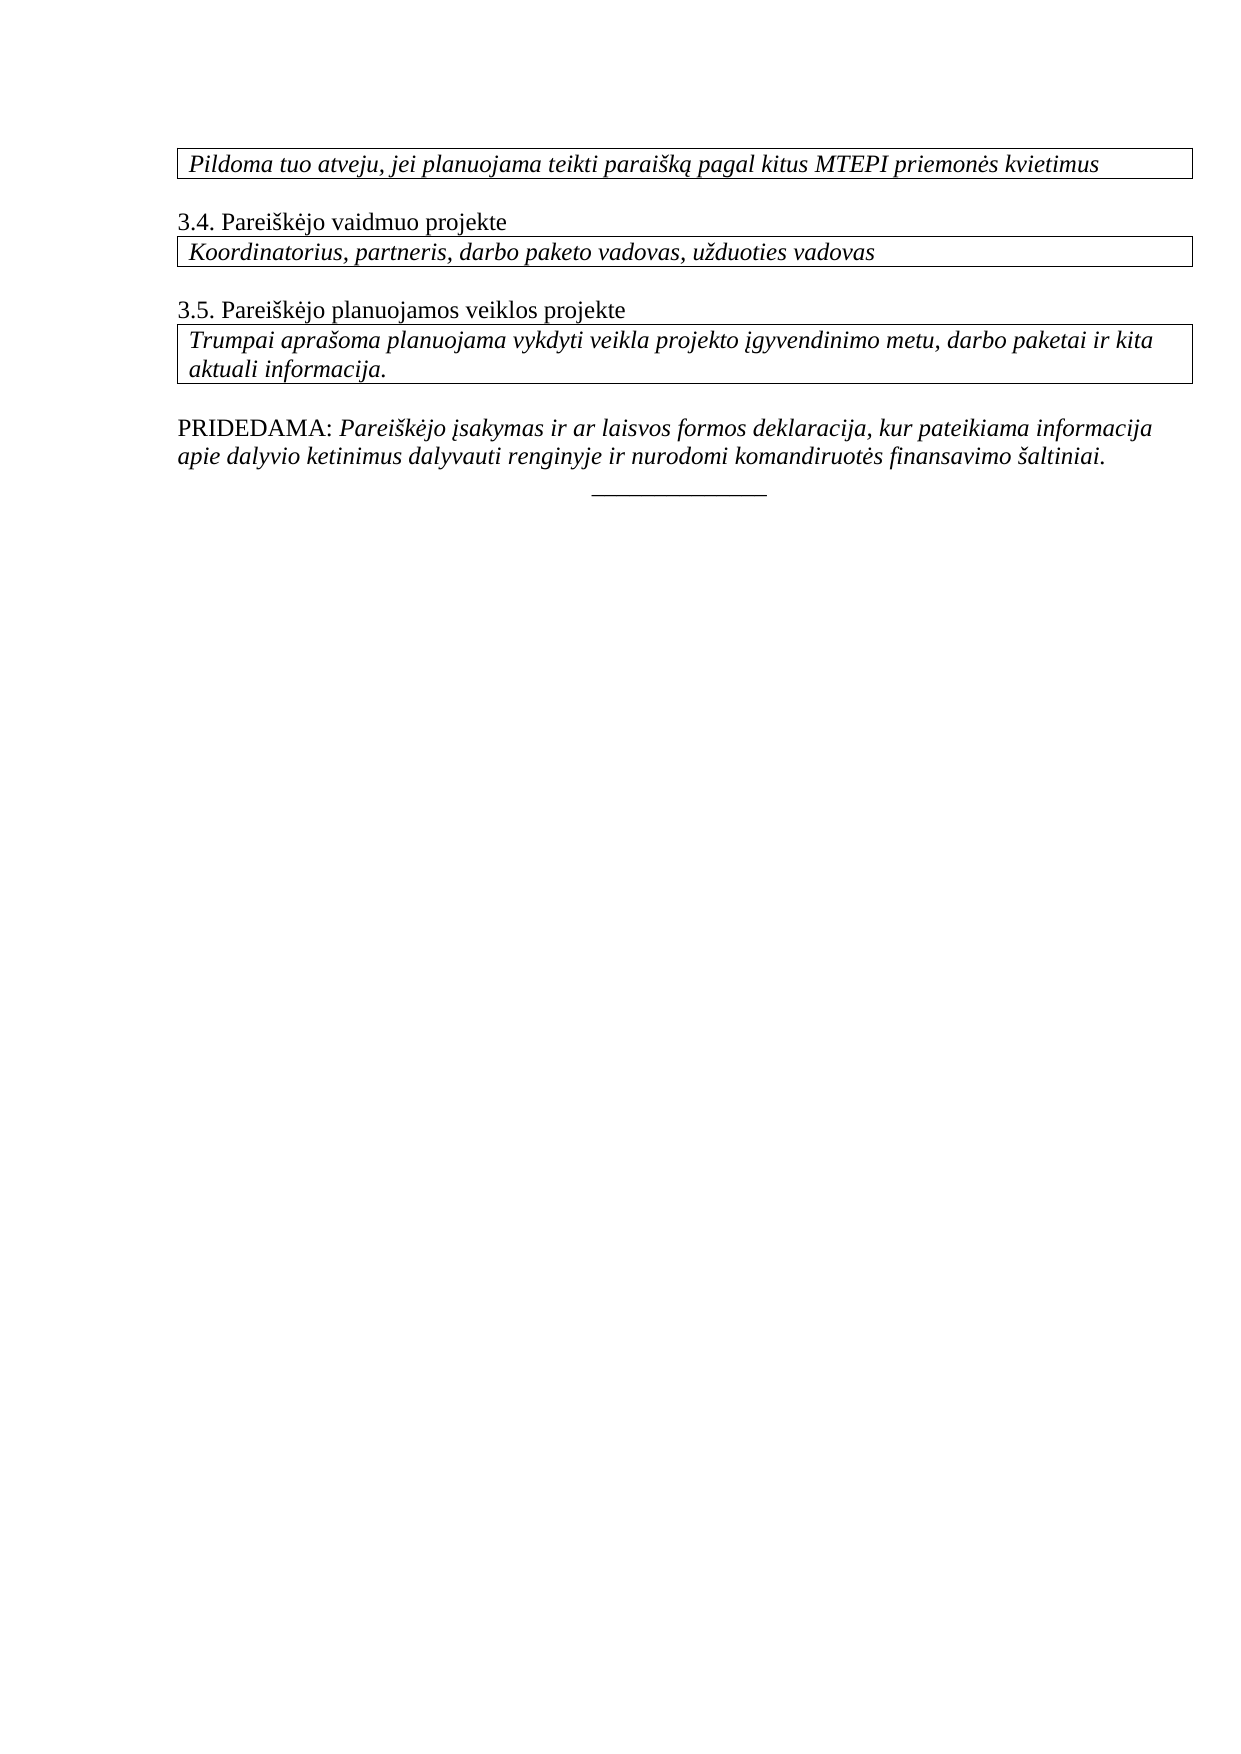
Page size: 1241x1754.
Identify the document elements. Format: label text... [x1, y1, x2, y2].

text PRIDEDAMA: Pareiškėjo įsakymas ir ar laisvos formos deklaracija, kur pateikiama informacija apie dalyvio ketinimus dalyvauti renginyje ir nurodomi komandiruotės finansavimo šaltiniai. [177, 413, 1181, 470]
table_header Pildoma tuo atveju, jei planuojama teikti paraišką pagal kitus MTEPI priemonės kvietimus [178, 149, 1192, 177]
text ______________ [177, 470, 1181, 499]
table_header Koordinatorius, partneris, darbo paketo vadovas, užduoties vadovas [178, 237, 1192, 266]
text 3.4. Pareiškėjo vaidmuo projekte [177, 207, 1181, 236]
table_header Trumpai aprašoma planuojama vykdyti veikla projekto įgyvendinimo metu, darbo paketai ir kita aktuali informacija. [178, 325, 1192, 383]
text 3.5. Pareiškėjo planuojamos veiklos projekte [177, 296, 1181, 324]
